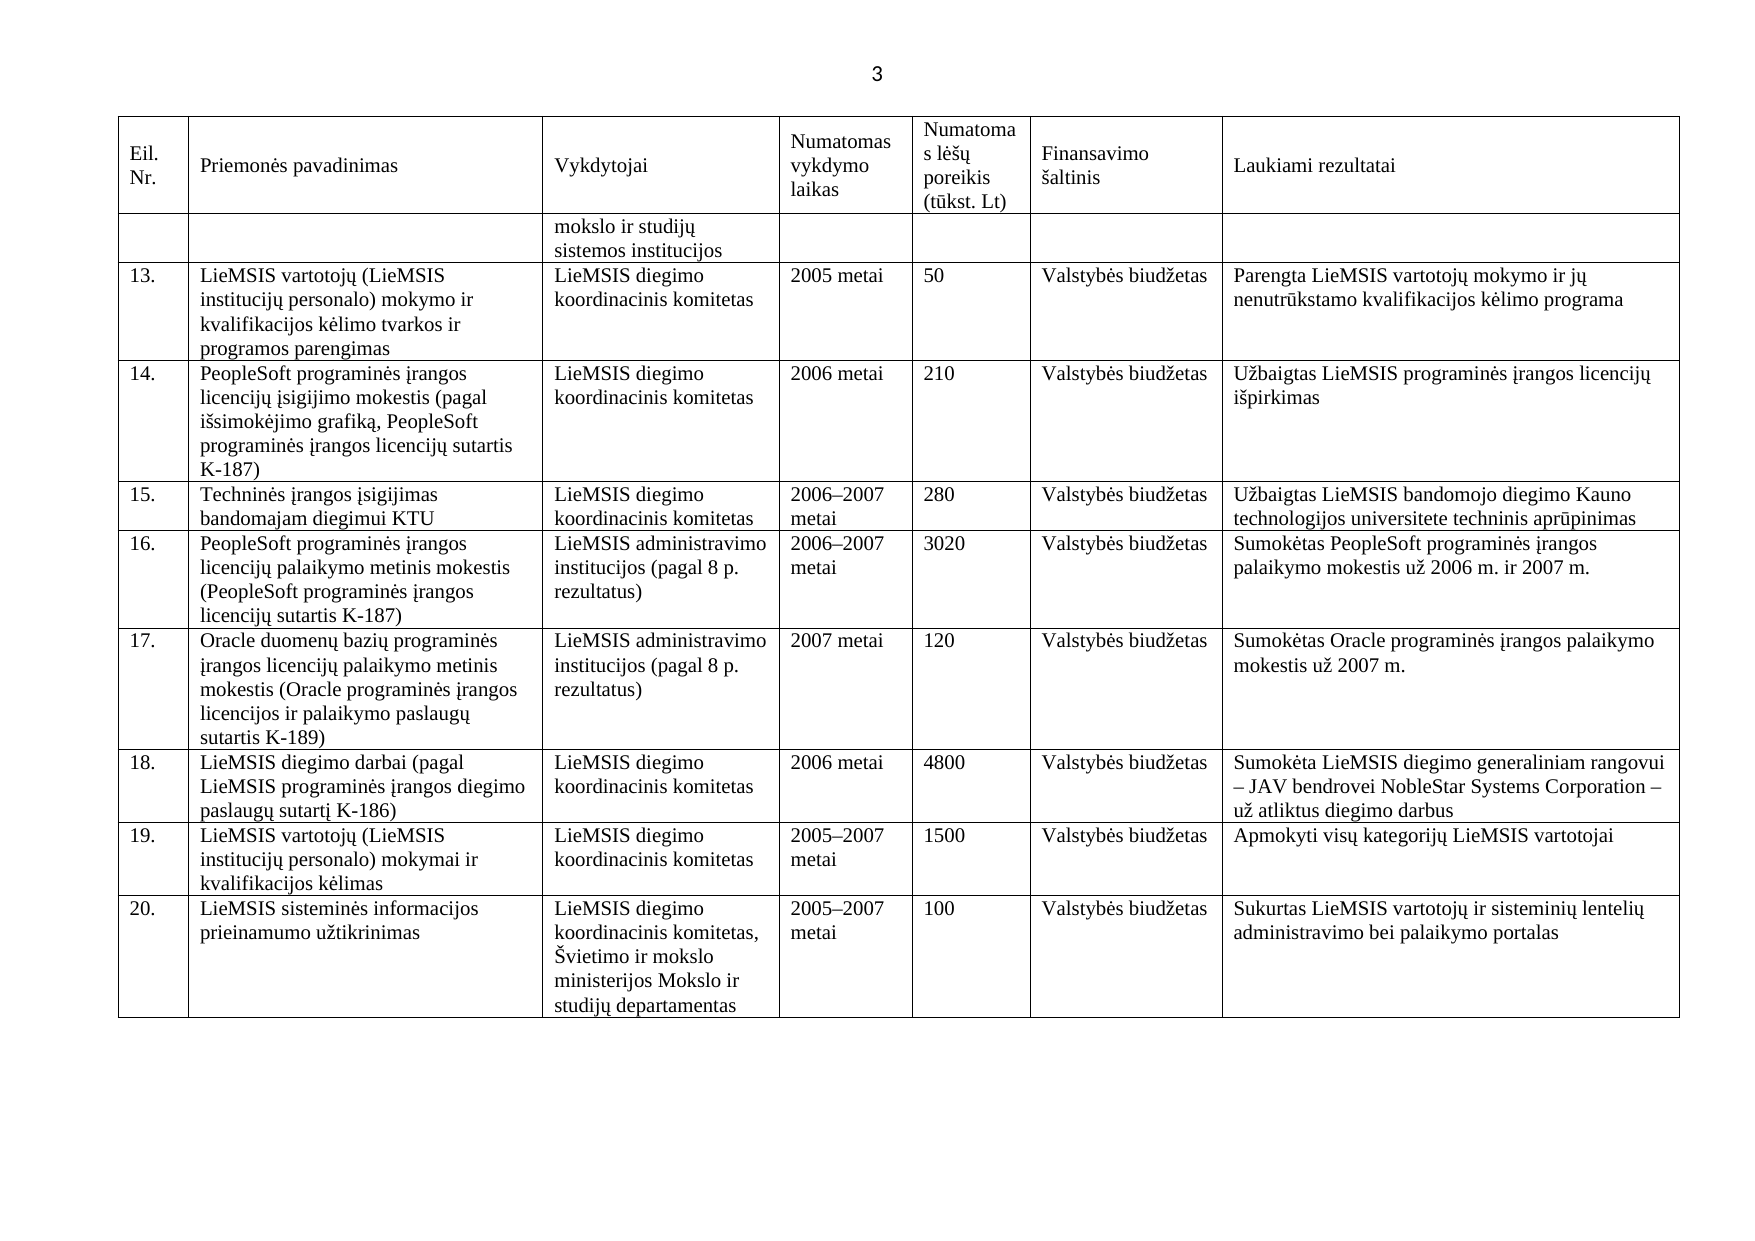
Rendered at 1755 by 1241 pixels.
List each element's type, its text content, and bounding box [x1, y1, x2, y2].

table_cell [780, 214, 912, 262]
table_cell 2006–2007 metai [780, 531, 912, 627]
table_cell 2005 metai [780, 263, 912, 359]
table_header Laukiami rezultatai [1223, 117, 1679, 213]
table_cell 2007 metai [780, 629, 912, 749]
table_cell PeopleSoft programinės įrangos licencijų įsigijimo mokestis (pagal išsimokėjimo grafiką, PeopleSoft programinės įrangos licencijų sutartis K-187) [189, 361, 542, 481]
table_cell Sumokėta LieMSIS diegimo generaliniam rangovui – JAV bendrovei NobleStar Systems Corporation – už atliktus diegimo darbus [1223, 750, 1679, 822]
table_cell Apmokyti visų kategorijų LieMSIS vartotojai [1223, 823, 1679, 895]
table_cell 4800 [913, 750, 1030, 822]
table_cell Sumokėtas Oracle programinės įrangos palaikymo mokestis už 2007 m. [1223, 629, 1679, 749]
table_cell 210 [913, 361, 1030, 481]
table_cell Valstybės biudžetas [1031, 361, 1222, 481]
table_cell LieMSIS diegimo koordinacinis komitetas [543, 482, 779, 530]
table_cell Oracle duomenų bazių programinės įrangos licencijų palaikymo metinis mokestis (Oracle programinės įrangos licencijos ir palaikymo paslaugų sutartis K-189) [189, 629, 542, 749]
table_cell LieMSIS administravimo institucijos (pagal 8 p. rezultatus) [543, 531, 779, 627]
table_cell [1223, 214, 1679, 262]
table_cell [1031, 214, 1222, 262]
table_cell PeopleSoft programinės įrangos licencijų palaikymo metinis mokestis (PeopleSoft programinės įrangos licencijų sutartis K-187) [189, 531, 542, 627]
table_cell [913, 214, 1030, 262]
table_cell Valstybės biudžetas [1031, 823, 1222, 895]
table_cell LieMSIS diegimo koordinacinis komitetas [543, 823, 779, 895]
table_header Priemonės pavadinimas [189, 117, 542, 213]
table_cell Valstybės biudžetas [1031, 482, 1222, 530]
table_cell Sumokėtas PeopleSoft programinės įrangos palaikymo mokestis už 2006 m. ir 2007 m. [1223, 531, 1679, 627]
table_cell LieMSIS sisteminės informacijos prieinamumo užtikrinimas [189, 896, 542, 1017]
table_cell 2006 metai [780, 750, 912, 822]
table_cell Valstybės biudžetas [1031, 750, 1222, 822]
table_cell Sukurtas LieMSIS vartotojų ir sisteminių lentelių administravimo bei palaikymo portalas [1223, 896, 1679, 1017]
table_cell 17. [119, 629, 188, 749]
table_cell mokslo ir studijų sistemos institucijos [543, 214, 779, 262]
table_cell Užbaigtas LieMSIS programinės įrangos licencijų išpirkimas [1223, 361, 1679, 481]
table_cell 13. [119, 263, 188, 359]
table_cell LieMSIS vartotojų (LieMSIS institucijų personalo) mokymai ir kvalifikacijos kėlimas [189, 823, 542, 895]
table_cell Valstybės biudžetas [1031, 896, 1222, 1017]
table_cell 120 [913, 629, 1030, 749]
table_cell 20. [119, 896, 188, 1017]
table_cell 100 [913, 896, 1030, 1017]
table_cell 18. [119, 750, 188, 822]
table_cell [119, 214, 188, 262]
table_cell LieMSIS diegimo koordinacinis komitetas, Švietimo ir mokslo ministerijos Mokslo ir studijų departamentas [543, 896, 779, 1017]
table_cell Parengta LieMSIS vartotojų mokymo ir jų nenutrūkstamo kvalifikacijos kėlimo programa [1223, 263, 1679, 359]
table_cell 1500 [913, 823, 1030, 895]
table_cell 14. [119, 361, 188, 481]
table_header Numatomas lėšų poreikis (tūkst. Lt) [913, 117, 1030, 213]
table_cell 2005–2007 metai [780, 823, 912, 895]
table_cell 19. [119, 823, 188, 895]
table_cell LieMSIS administravimo institucijos (pagal 8 p. rezultatus) [543, 629, 779, 749]
table_header Finansavimo šaltinis [1031, 117, 1222, 213]
table_cell Užbaigtas LieMSIS bandomojo diegimo Kauno technologijos universitete techninis aprūpinimas [1223, 482, 1679, 530]
table_cell LieMSIS diegimo koordinacinis komitetas [543, 750, 779, 822]
table_header Vykdytojai [543, 117, 779, 213]
table_cell [189, 214, 542, 262]
table_cell LieMSIS diegimo darbai (pagal LieMSIS programinės įrangos diegimo paslaugų sutartį K-186) [189, 750, 542, 822]
table_cell 2006–2007 metai [780, 482, 912, 530]
table_cell Valstybės biudžetas [1031, 629, 1222, 749]
table_cell LieMSIS diegimo koordinacinis komitetas [543, 361, 779, 481]
table_cell LieMSIS diegimo koordinacinis komitetas [543, 263, 779, 359]
table_cell 3020 [913, 531, 1030, 627]
table_cell 280 [913, 482, 1030, 530]
table_cell 2006 metai [780, 361, 912, 481]
table_cell Valstybės biudžetas [1031, 531, 1222, 627]
table_header Numatomas vykdymo laikas [780, 117, 912, 213]
table_cell Techninės įrangos įsigijimas bandomajam diegimui KTU [189, 482, 542, 530]
table_cell Valstybės biudžetas [1031, 263, 1222, 359]
table_cell 15. [119, 482, 188, 530]
table_cell 16. [119, 531, 188, 627]
table_cell 50 [913, 263, 1030, 359]
table_cell LieMSIS vartotojų (LieMSIS institucijų personalo) mokymo ir kvalifikacijos kėlimo tvarkos ir programos parengimas [189, 263, 542, 359]
table_header Eil. Nr. [119, 117, 188, 213]
table_cell 2005–2007 metai [780, 896, 912, 1017]
